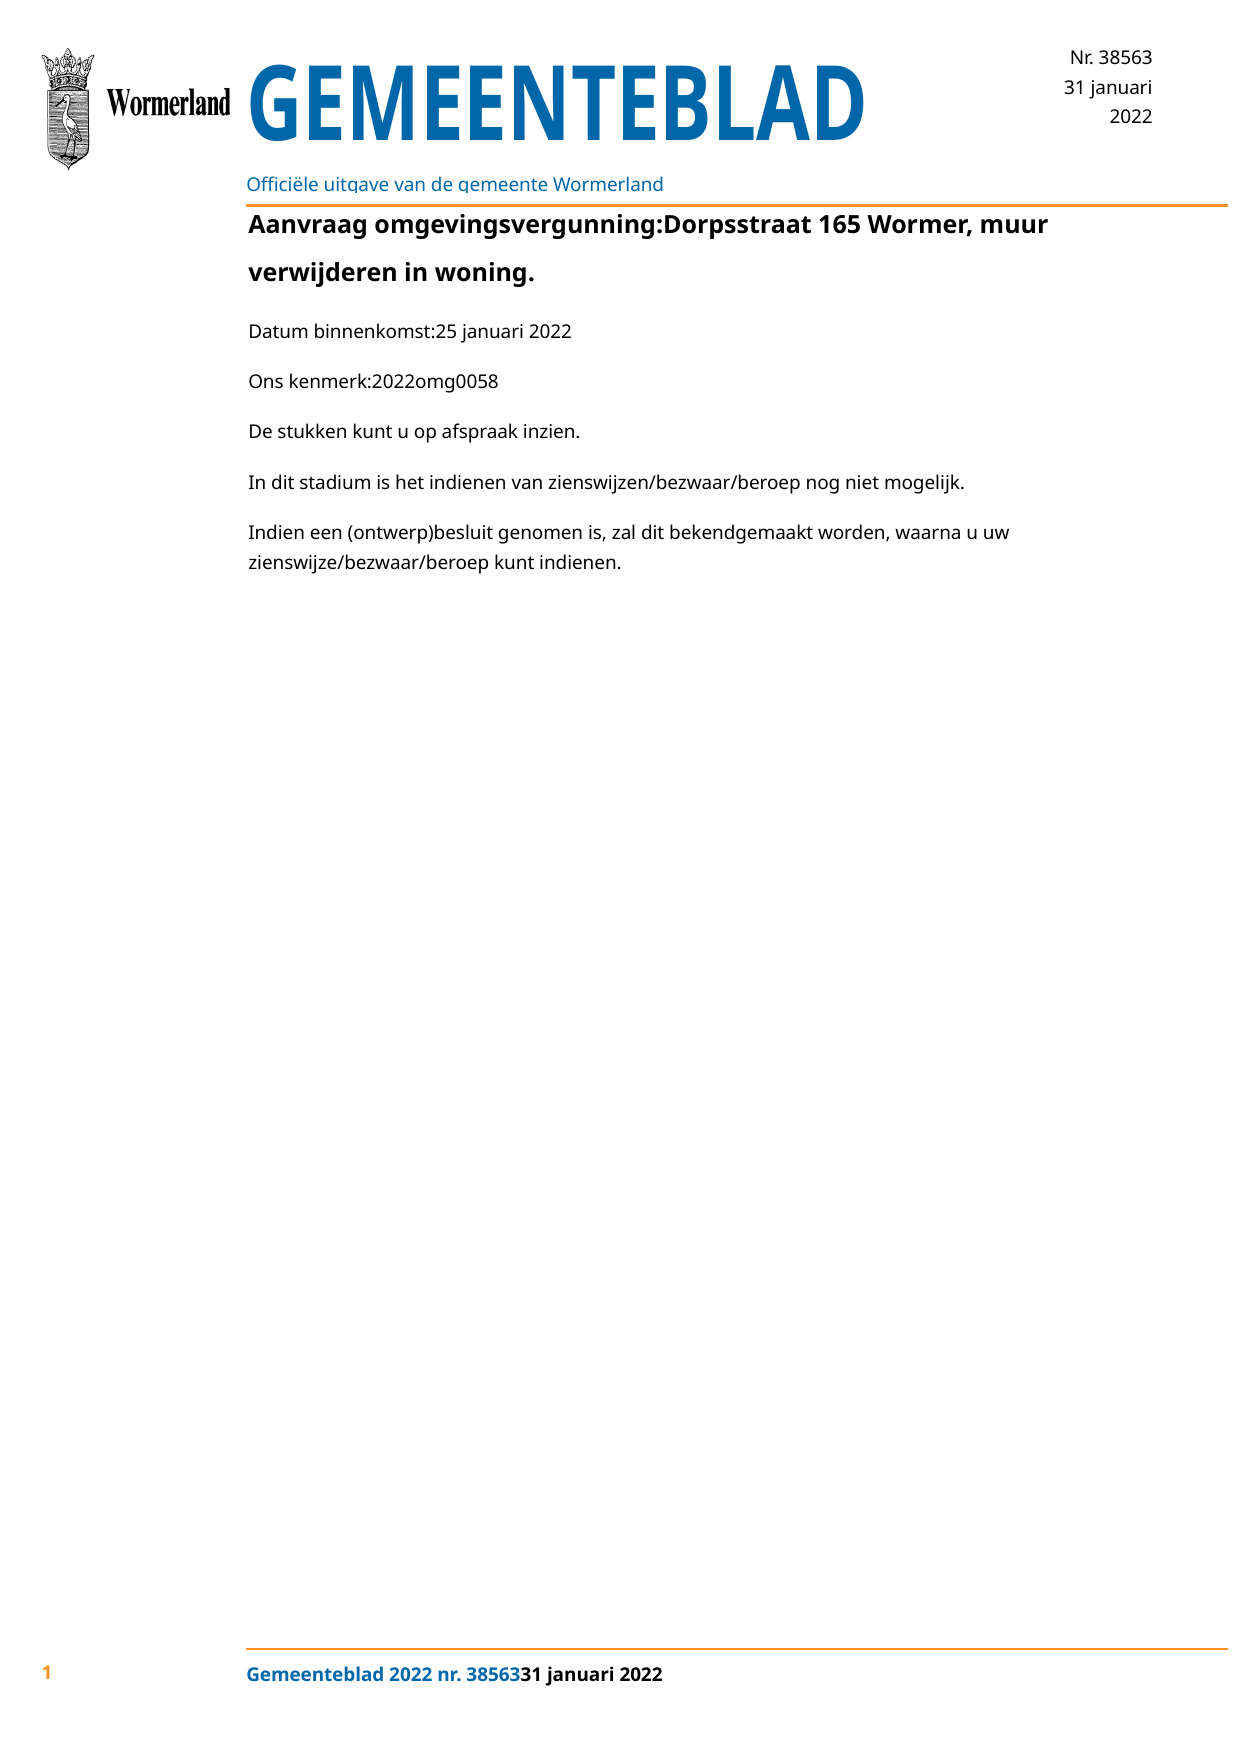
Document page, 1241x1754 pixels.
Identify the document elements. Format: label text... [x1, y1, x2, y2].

text Aanvraag omgevingsvergunning:Dorpsstraat 165 Wormer, muur verwijderen in woning. [248, 207, 1152, 288]
text Ons kenmerk:2022omg0058 [248, 368, 1152, 394]
text Indien een (ontwerp)besluit genomen is, zal dit bekendgemaakt worden, waarna u uw zienswijze/bezwaar/beroep kunt indienen. [248, 519, 1152, 575]
text De stukken kunt u op afspraak inzien. [248, 419, 1152, 444]
picture [41, 47, 231, 172]
text Datum binnenkomst:25 januari 2022 [248, 318, 1152, 344]
text In dit stadium is het indienen van zienswijzen/bezwaar/beroep nog niet mogelijk. [248, 469, 1152, 495]
